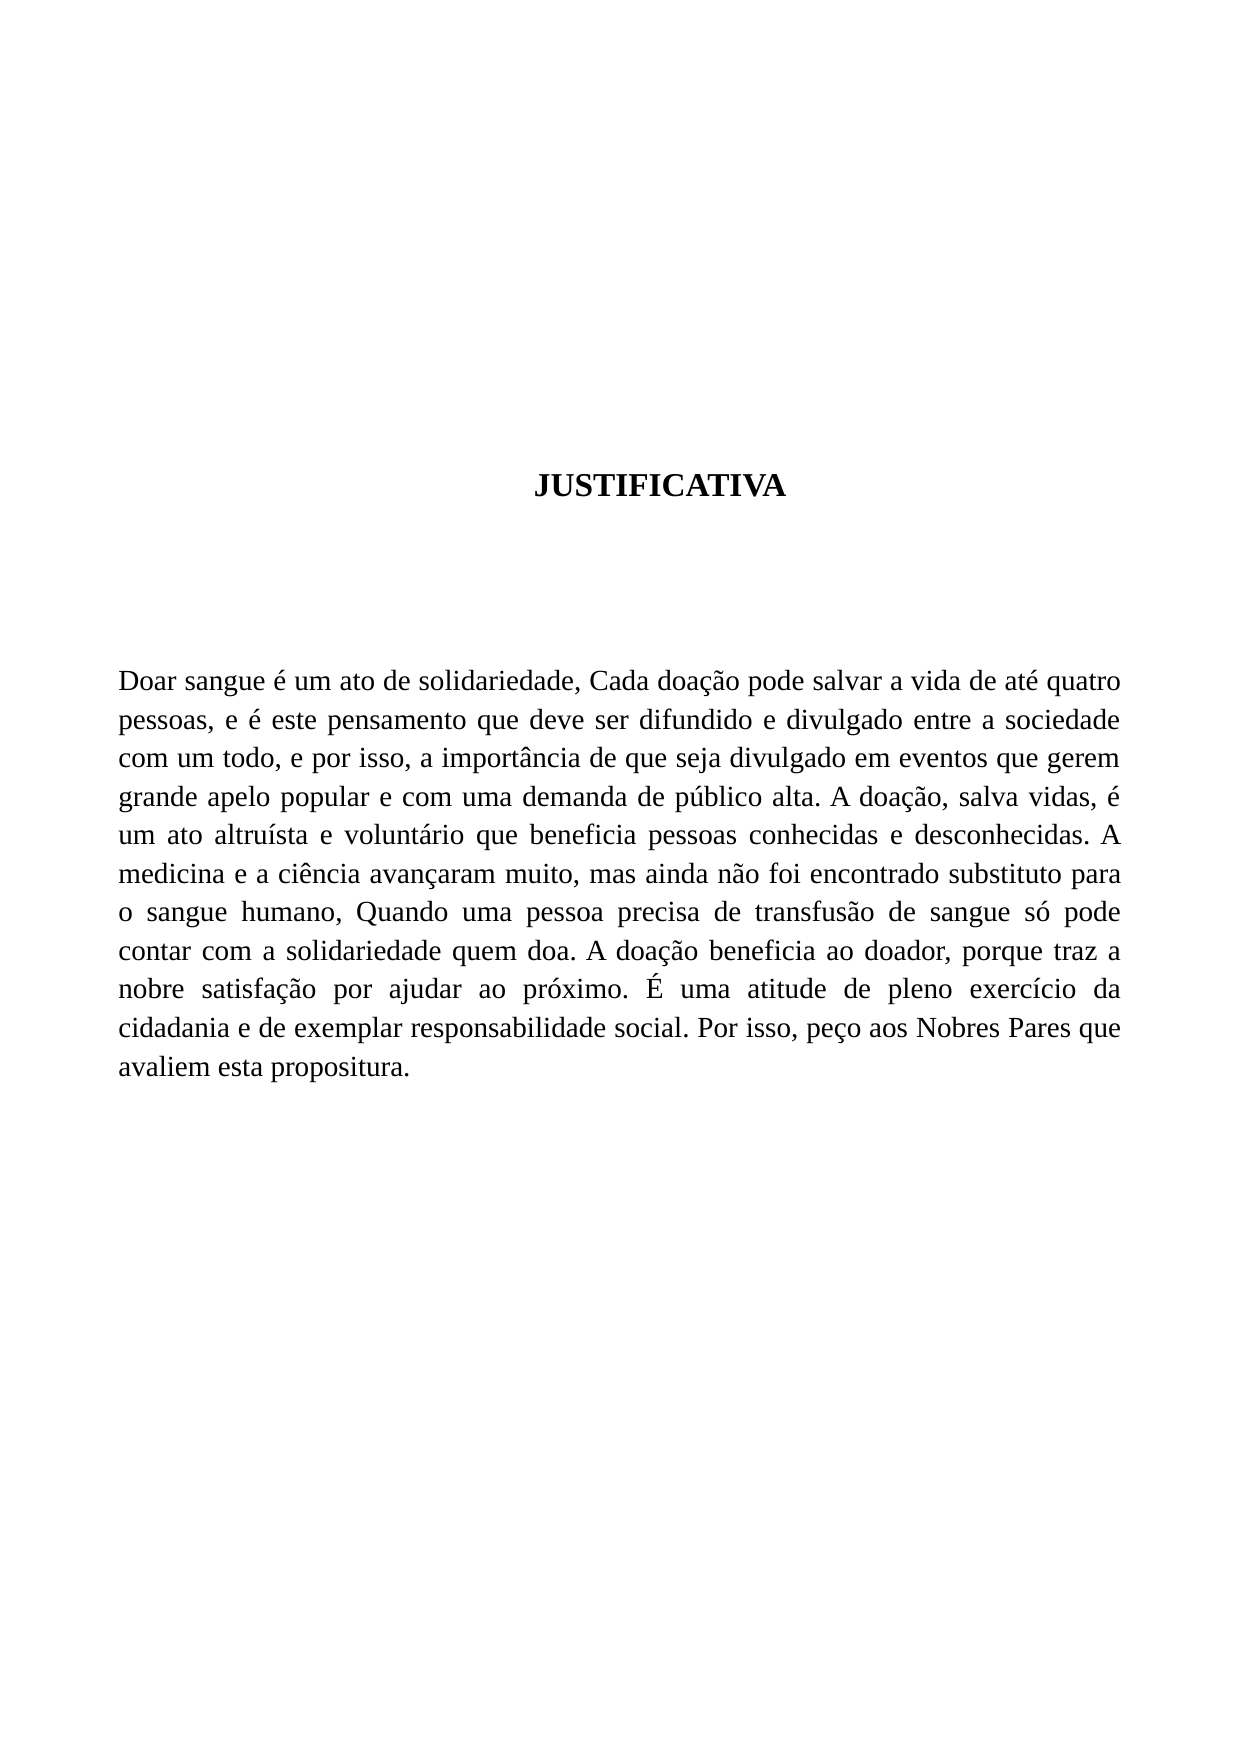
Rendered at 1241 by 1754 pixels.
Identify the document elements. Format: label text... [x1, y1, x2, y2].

text Doar sangue é um ato de solidariedade, Cada doação pode salvar a vida de até quatro pessoas, e é este pensamento que deve ser difundido e divulgado entre a sociedade com um todo, e por isso, a importância de que seja divulgado em eventos que gerem grande apelo popular e com uma demanda de público alta. A doação, salva vidas, é um ato altruísta e voluntário que beneficia pessoas conhecidas e desconhecidas. A medicina e a ciência avançaram muito, mas ainda não foi encontrado substituto para o sangue humano, Quando uma pessoa precisa de transfusão de sangue só pode contar com a solidariedade quem doa. A doação beneficia ao doador, porque traz a nobre satisfação por ajudar ao próximo. É uma atitude de pleno exercício da cidadania e de exemplar responsabilidade social. Por isso, peço aos Nobres Pares que avaliem esta propositura. [118, 663, 1122, 1082]
text JUSTIFICATIVA [118, 465, 1122, 503]
